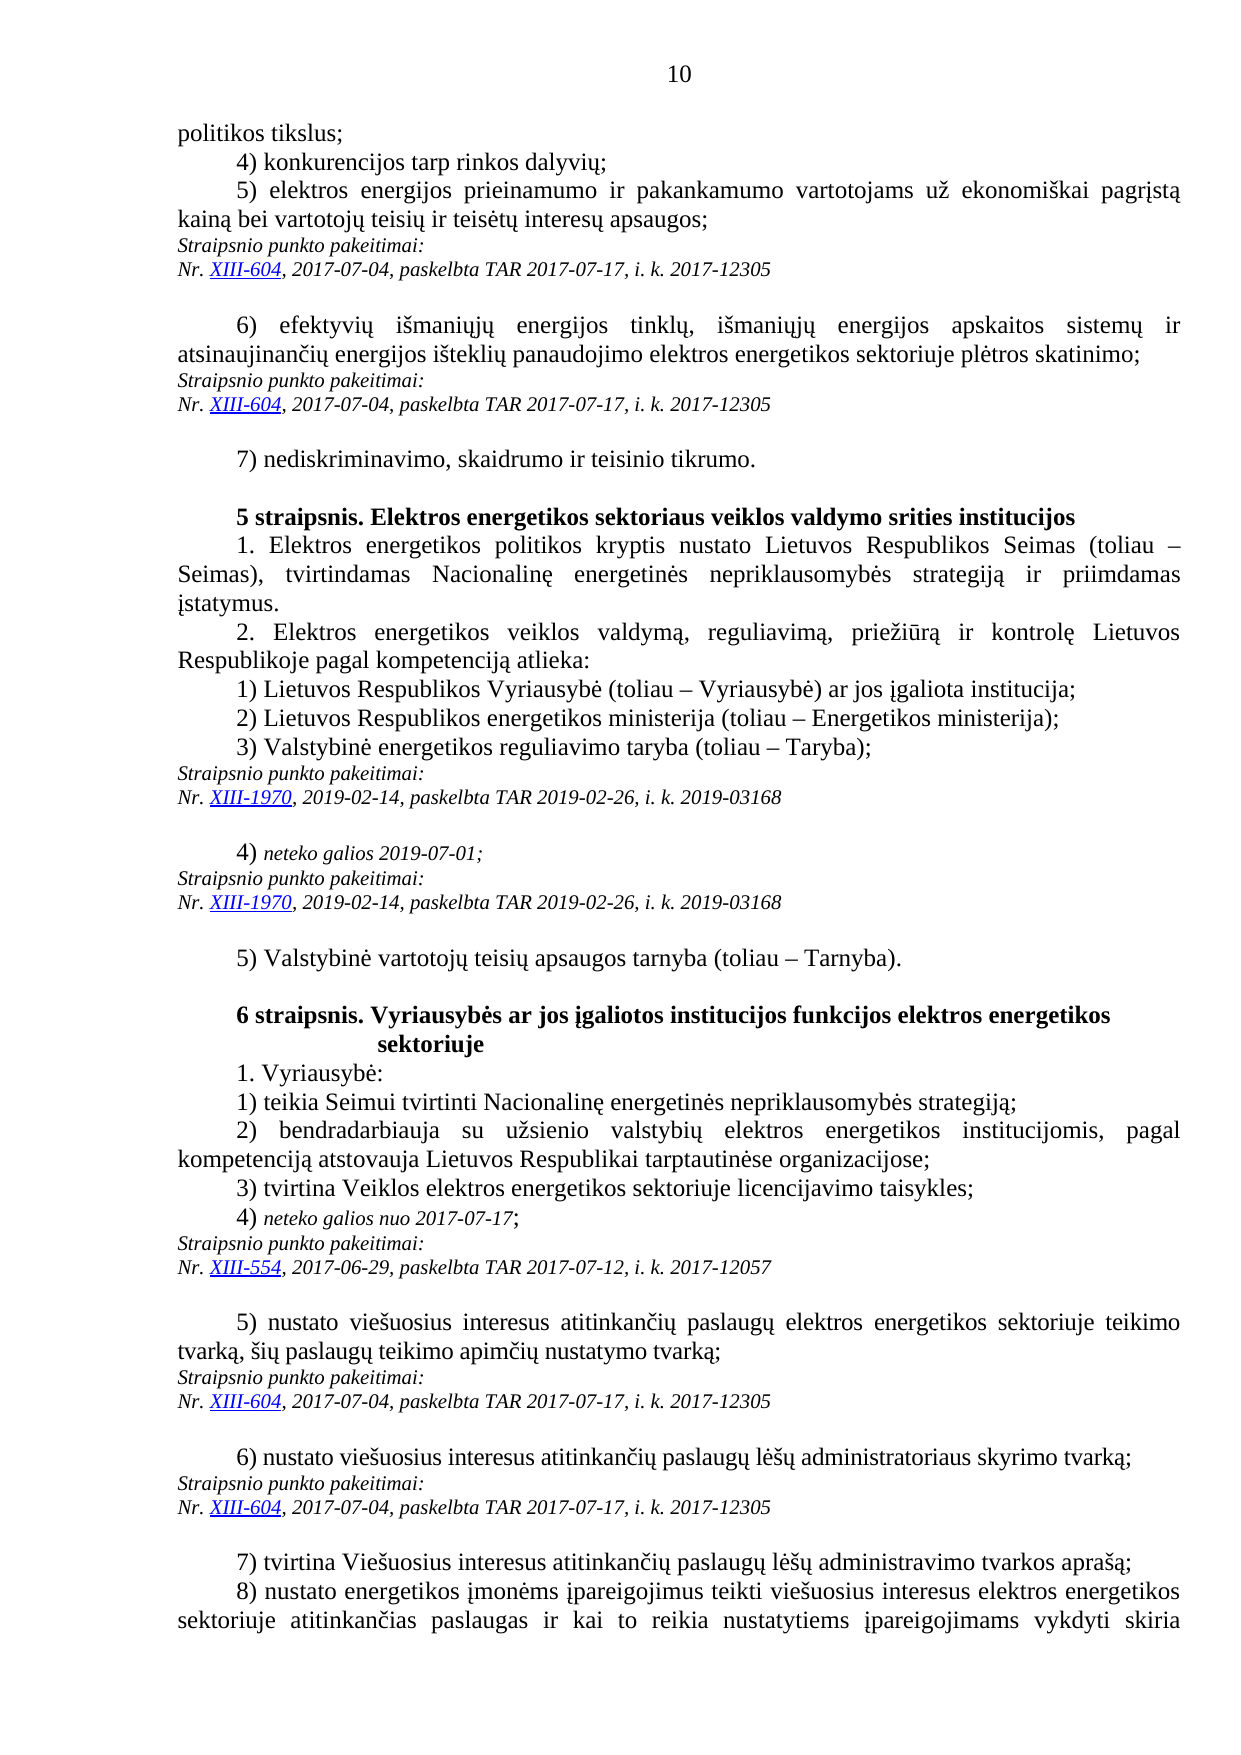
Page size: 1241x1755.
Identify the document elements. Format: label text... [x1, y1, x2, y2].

text Nr. XIII-604, 2017-07-04, paskelbta TAR 2017-07-17, i. k. 2017-12305 [177, 1495, 1181, 1519]
text Straipsnio punkto pakeitimai: [177, 233, 1181, 257]
text 8) nustato energetikos įmonėms įpareigojimus teikti viešuosius interesus elektros energetikos sektoriuje atitinkančias paslaugas ir kai to reikia nustatytiems įpareigojimams vykdyti skiria [177, 1576, 1181, 1634]
text Nr. XIII-604, 2017-07-04, paskelbta TAR 2017-07-17, i. k. 2017-12305 [177, 1389, 1181, 1413]
text Straipsnio punkto pakeitimai: [177, 1471, 1181, 1495]
text 4) neteko galios nuo 2017-07-17; [177, 1202, 1181, 1231]
text Nr. XIII-554, 2017-06-29, paskelbta TAR 2017-07-12, i. k. 2017-12057 [177, 1255, 1181, 1279]
text Nr. XIII-1970, 2019-02-14, paskelbta TAR 2019-02-26, i. k. 2019-03168 [177, 890, 1181, 914]
text 5) Valstybinė vartotojų teisių apsaugos tarnyba (toliau – Tarnyba). [177, 943, 1181, 972]
text politikos tikslus; [177, 118, 1181, 147]
text 3) tvirtina Veiklos elektros energetikos sektoriuje licencijavimo taisykles; [177, 1173, 1181, 1202]
text 4) konkurencijos tarp rinkos dalyvių; [177, 147, 1181, 176]
text 7) tvirtina Viešuosius interesus atitinkančių paslaugų lėšų administravimo tvarkos aprašą; [177, 1547, 1181, 1576]
text 3) Valstybinė energetikos reguliavimo taryba (toliau – Taryba); [177, 732, 1181, 761]
text 6 straipsnis. Vyriausybės ar jos įgaliotos institucijos funkcijos elektros energetikos sektoriuje [236, 1001, 1181, 1058]
text 7) nediskriminavimo, skaidrumo ir teisinio tikrumo. [177, 444, 1181, 473]
text 5) nustato viešuosius interesus atitinkančių paslaugų elektros energetikos sektoriuje teikimo tvarką, šių paslaugų teikimo apimčių nustatymo tvarką; [177, 1307, 1181, 1365]
text 2. Elektros energetikos veiklos valdymą, reguliavimą, priežiūrą ir kontrolę Lietuvos Respublikoje pagal kompetenciją atlieka: [177, 617, 1181, 674]
text 1. Vyriausybė: [177, 1058, 1181, 1087]
text 1) Lietuvos Respublikos Vyriausybė (toliau – Vyriausybė) ar jos įgaliota institucija; [177, 674, 1181, 703]
text 2) bendradarbiauja su užsienio valstybių elektros energetikos institucijomis, pagal kompetenciją atstovauja Lietuvos Respublikai tarptautinėse organizacijose; [177, 1116, 1181, 1173]
text Straipsnio punkto pakeitimai: [177, 367, 1181, 392]
text Nr. XIII-1970, 2019-02-14, paskelbta TAR 2019-02-26, i. k. 2019-03168 [177, 785, 1181, 809]
text 6) efektyvių išmaniųjų energijos tinklų, išmaniųjų energijos apskaitos sistemų ir atsinaujinančių energijos išteklių panaudojimo elektros energetikos sektoriuje plėtros skatinimo; [177, 310, 1181, 367]
text 4) neteko galios 2019-07-01; [177, 837, 1181, 866]
text Straipsnio punkto pakeitimai: [177, 761, 1181, 785]
text 5 straipsnis. Elektros energetikos sektoriaus veiklos valdymo srities institucijos [177, 502, 1181, 531]
text Nr. XIII-604, 2017-07-04, paskelbta TAR 2017-07-17, i. k. 2017-12305 [177, 257, 1181, 281]
text Nr. XIII-604, 2017-07-04, paskelbta TAR 2017-07-17, i. k. 2017-12305 [177, 392, 1181, 416]
text 2) Lietuvos Respublikos energetikos ministerija (toliau – Energetikos ministerija); [177, 703, 1181, 732]
text 6) nustato viešuosius interesus atitinkančių paslaugų lėšų administratoriaus skyrimo tvarką; [177, 1442, 1181, 1471]
text Straipsnio punkto pakeitimai: [177, 1365, 1181, 1389]
text 5) elektros energijos prieinamumo ir pakankamumo vartotojams už ekonomiškai pagrįstą kainą bei vartotojų teisių ir teisėtų interesų apsaugos; [177, 176, 1181, 233]
text Straipsnio punkto pakeitimai: [177, 866, 1181, 890]
text 1) teikia Seimui tvirtinti Nacionalinę energetinės nepriklausomybės strategiją; [177, 1087, 1181, 1116]
text 1. Elektros energetikos politikos kryptis nustato Lietuvos Respublikos Seimas (toliau – Seimas), tvirtindamas Nacionalinę energetinės nepriklausomybės strategiją ir priimdamas įstatymus. [177, 531, 1181, 617]
text Straipsnio punkto pakeitimai: [177, 1231, 1181, 1255]
